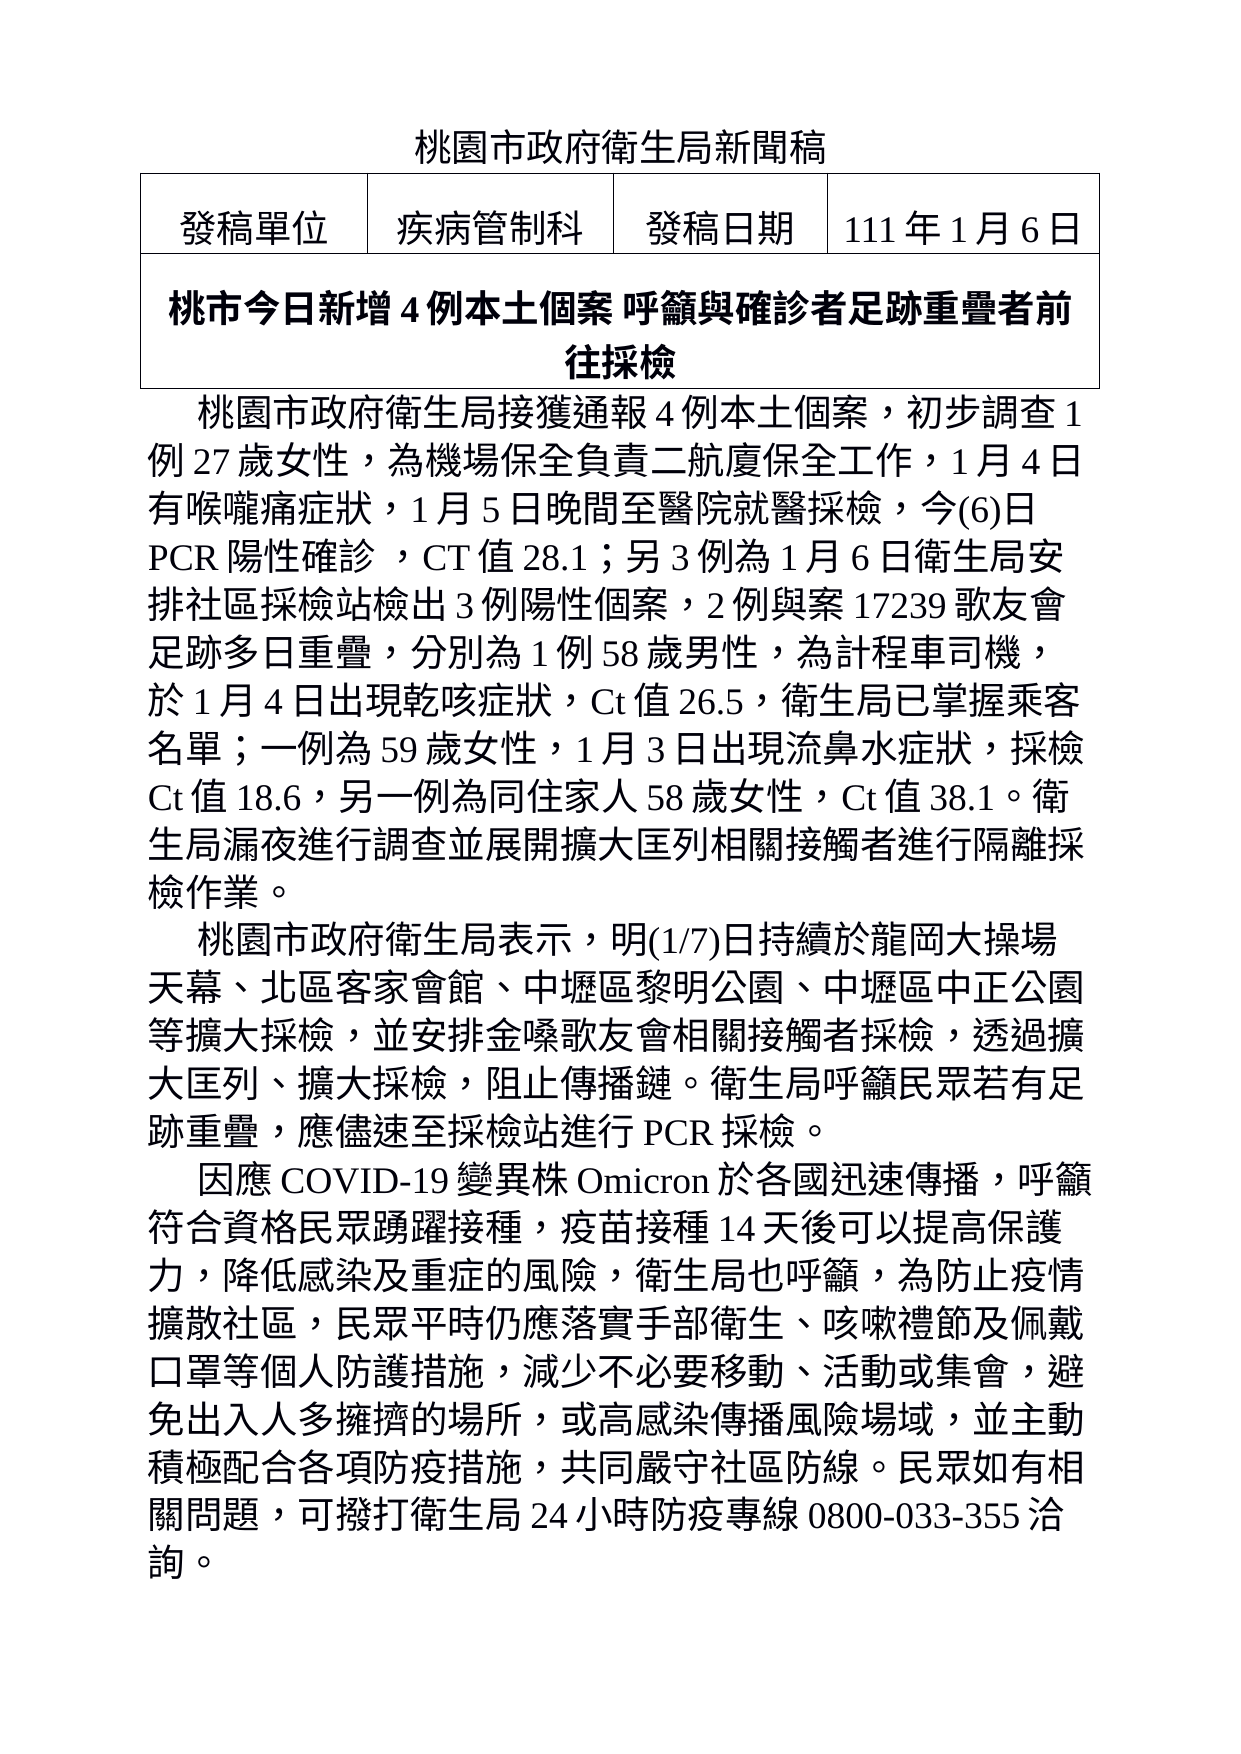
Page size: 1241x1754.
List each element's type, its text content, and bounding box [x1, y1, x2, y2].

text 桃園市政府衛生局新聞稿 [148, 118, 1093, 172]
text 桃園市政府衛生局表示，明(1/7)日持續於龍岡大操場天幕、北區客家會館、中壢區黎明公園、中壢區中正公園等擴大採檢，並安排金嗓歌友會相關接觸者採檢，透過擴大匡列、擴大採檢，阻止傳播鏈。衛生局呼籲民眾若有足跡重疊，應儘速至採檢站進行PCR採檢。 [148, 916, 1093, 1155]
table_header 發稿日期 [614, 174, 827, 253]
table_header 111年1月6日 [828, 174, 1099, 253]
text 因應COVID-19變異株Omicron於各國迅速傳播，呼籲符合資格民眾踴躍接種，疫苗接種14天後可以提高保護力，降低感染及重症的風險，衛生局也呼籲，為防止疫情擴散社區，民眾平時仍應落實手部衛生、咳嗽禮節及佩戴口罩等個人防護措施，減少不必要移動、活動或集會，避免出入人多擁擠的場所，或高感染傳播風險場域，並主動積極配合各項防疫措施，共同嚴守社區防線。民眾如有相關問題，可撥打衛生局24小時防疫專線0800-033-355洽詢。 [148, 1155, 1093, 1586]
text 桃園市政府衛生局接獲通報4例本土個案，初步調查1例27歲女性，為機場保全負責二航廈保全工作，1月4日有喉嚨痛症狀，1月5日晚間至醫院就醫採檢，今(6)日PCR陽性確診 ，CT值28.1；另3例為1月6日衛生局安排社區採檢站檢出3例陽性個案，2例與案17239歌友會足跡多日重疊，分別為1例58歲男性，為計程車司機，於1月4日出現乾咳症狀，Ct值26.5，衛生局已掌握乘客名單；一例為59歲女性，1月3日出現流鼻水症狀，採檢Ct值18.6，另一例為同住家人58歲女性，Ct值38.1。衛生局漏夜進行調查並展開擴大匡列相關接觸者進行隔離採檢作業。 [148, 389, 1093, 916]
table_header 發稿單位 [141, 174, 367, 253]
table_cell 桃市今日新增4例本土個案 呼籲與確診者足跡重疊者前往採檢 [141, 254, 1099, 387]
table_header 疾病管制科 [368, 174, 613, 253]
